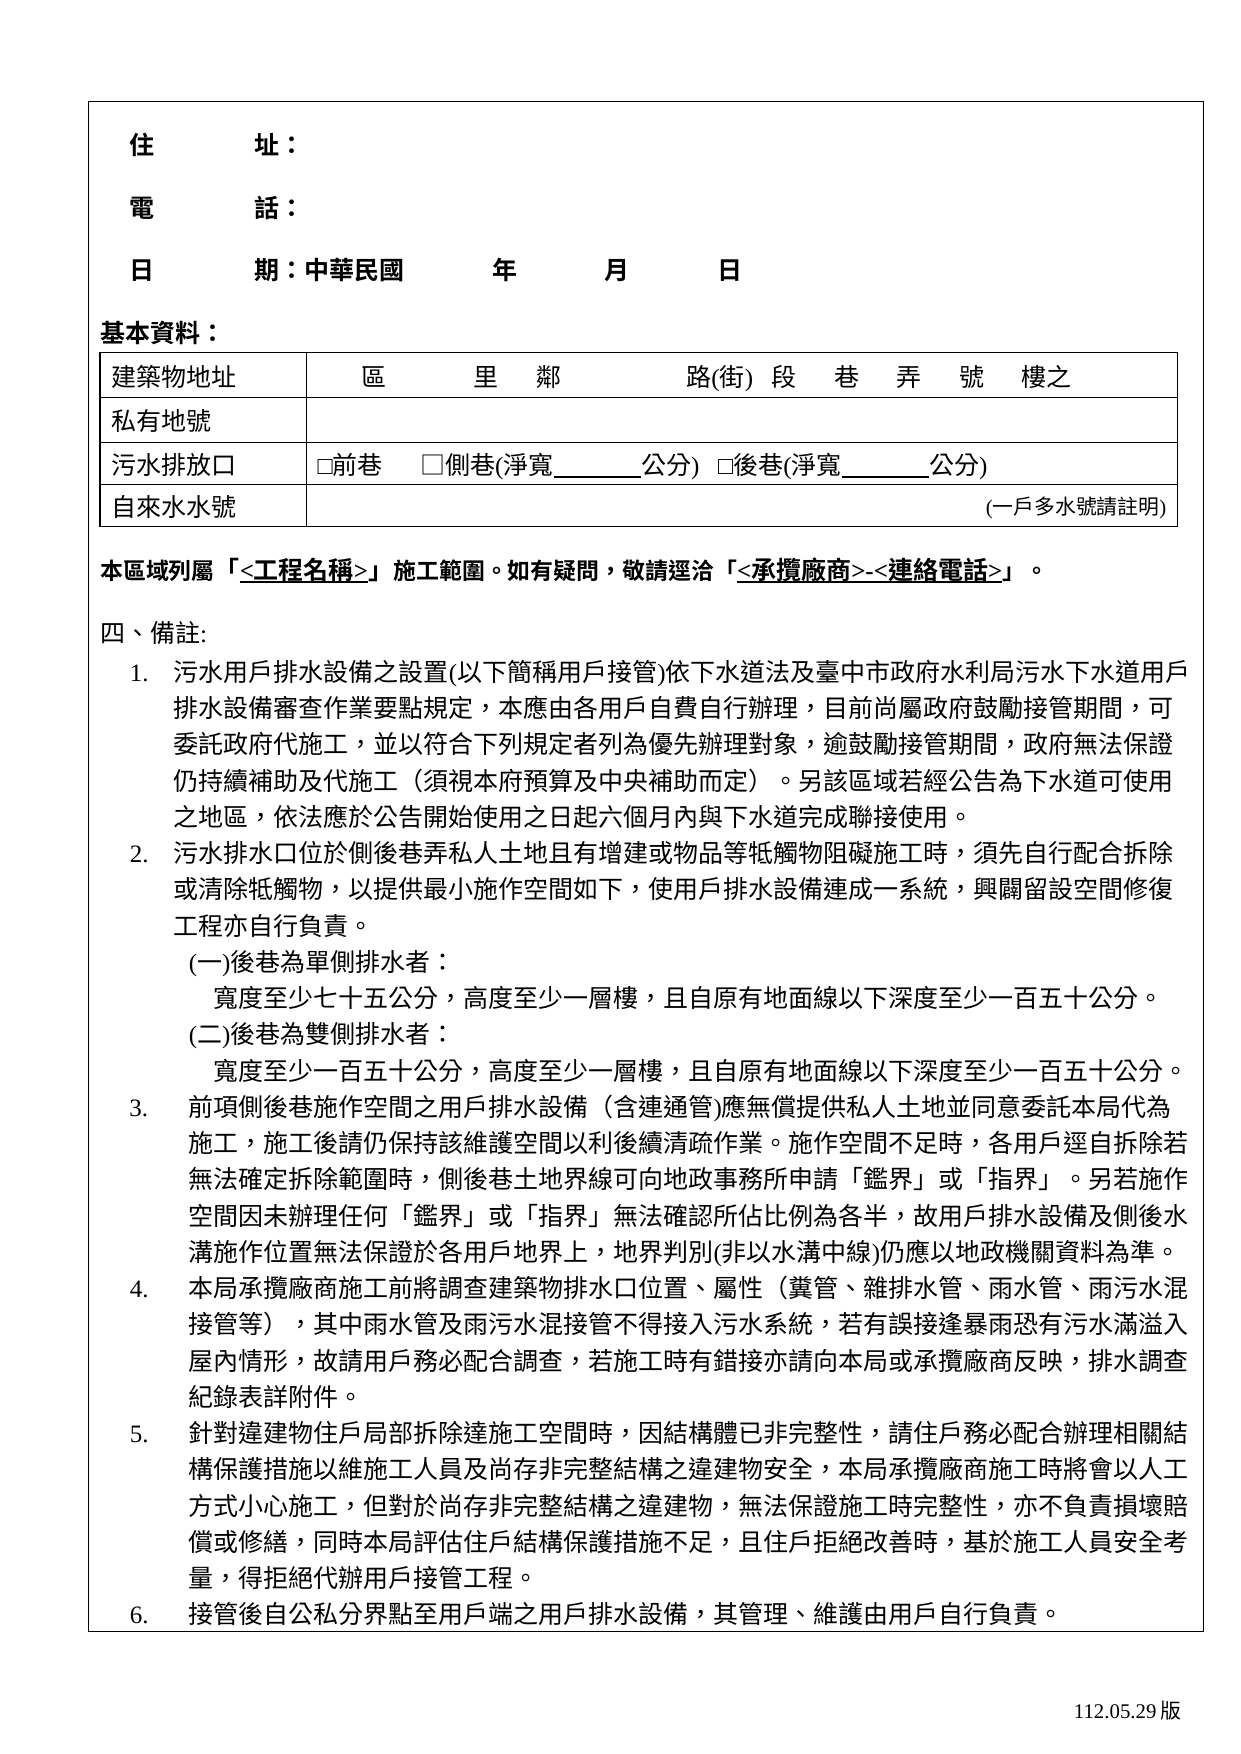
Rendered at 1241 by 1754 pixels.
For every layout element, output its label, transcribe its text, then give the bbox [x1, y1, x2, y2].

table_cell (一戶多水號請註明) [307, 485, 1177, 526]
table_cell 污水排放口 [101, 443, 306, 484]
table_cell 私有地號 [101, 398, 306, 442]
table_cell □前巷 □側巷(淨寬 公分) □後巷(淨寬 公分) [307, 443, 1177, 484]
table_header 建築物地址 [101, 353, 306, 397]
table_header 一、本人□同意□不同意委託<承攬廠商>-<聯絡電話>於本人所有建築物(地址如下表)及私有地範圍內設置污水下水道用戶排水設備並進行用戶接管工程(詳四、備註2)，在填寫前已明瞭且願意遵守下水道法等規定及下列備註事項、權利、義務及有關說明，不同意者詳四、備註1。 二、用戶接管後依法污水不得經由化糞池或建築物污水處理設施再排洩於污水下水道，上開建築物既有化糞池或污水處理設施（請勾選）： 1.位於地面層之建築物： □同意委託水利局代為廢除(抽乾、消毒、回填)。(詳四、備註1、5、7)。 □其他：＿＿＿＿＿＿＿＿＿＿＿＿＿＿＿＿＿＿＿＿＿＿＿＿＿＿＿＿＿＿＿ 2.位於地下層之建築物： □符合「臺中市建築物化糞池或污水處理設施廢除補助要點」者： □將依該要點提出補助申請並配合本次工程接管，預計日期： 年 月 日前，如逾期提出致無法配合本次工程接管者詳四、備註1、8。 □無依該要點提出補助申請，配合本次接管自行廢除，預計日期： 年 月 日前提供正確排水口位置，如逾期提供致無法配合本次工程接管者詳四、備註1、8。 □用戶排水設備銜接建築物地下層污水處理設施之污水管，已設置切換裝置及供地上層污水匯流後直接排入地面預留陰井之連接管線。 □其他：＿＿＿＿＿＿＿＿＿＿＿＿＿＿＿＿＿＿＿＿＿＿＿＿＿＿＿＿＿＿＿ 三、上開建築物經調查□無□有雨污混流之情形(詳四、備註1、4)，□同意□不同意配合本工程自行改管分流(雨污混流之排水管不予接管)。 此致 臺中市政府水利局 土地所有權人： 建物所有權人： (簽名或蓋章，詳四、備註11) 住 址： 電 話： 日 期：中華民國 年 月 日 基本資料： 本區域列屬「<工程名稱>」施工範圍。如有疑問，敬請逕洽「<承攬廠商>-<連絡電話>」。 四、備註: 污水用戶排水設備之設置(以下簡稱用戶接管)依下水道法及臺中市政府水利局污水下水道用戶排水設備審查作業要點規定，本應由各用戶自費自行辦理，目前尚屬政府鼓勵接管期間，可委託政府代施工，並以符合下列規定者列為優先辦理對象，逾鼓勵接管期間，政府無法保證仍持續補助及代施工（須視本府預算及中央補助而定）。另該區域若經公告為下水道可使用之地區，依法應於公告開始使用之日起六個月內與下水道完成聯接使用。 污水排水口位於側後巷弄私人土地且有增建或物品等牴觸物阻礙施工時，須先自行配合拆除或清除牴觸物，以提供最小施作空間如下，使用戶排水設備連成一系統，興闢留設空間修復工程亦自行負責。 (一)後巷為單側排水者： 寬度至少七十五公分，高度至少一層樓，且自原有地面線以下深度至少一百五十公分。 (二)後巷為雙側排水者： 寬度至少一百五十公分，高度至少一層樓，且自原有地面線以下深度至少一百五十公分。 前項側後巷施作空間之用戶排水設備（含連通管)應無償提供私人土地並同意委託本局代為施工，施工後請仍保持該維護空間以利後續清疏作業。施作空間不足時，各用戶逕自拆除若無法確定拆除範圍時，側後巷土地界線可向地政事務所申請「鑑界」或「指界」。另若施作空間因未辦理任何「鑑界」或「指界」無法確認所佔比例為各半，故用戶排水設備及側後水溝施作位置無法保證於各用戶地界上，地界判別(非以水溝中線)仍應以地政機關資料為準。 本局承攬廠商施工前將調查建築物排水口位置、屬性（糞管、雜排水管、雨水管、雨污水混接管等），其中雨水管及雨污水混接管不得接入污水系統，若有誤接逢暴雨恐有污水滿溢入屋內情形，故請用戶務必配合調查，若施工時有錯接亦請向本局或承攬廠商反映，排水調查紀錄表詳附件。 針對違建物住戶局部拆除達施工空間時，因結構體已非完整性，請住戶務必配合辦理相關結構保護措施以維施工人員及尚存非完整結構之違建物安全，本局承攬廠商施工時將會以人工方式小心施工，但對於尚存非完整結構之違建物，無法保證施工時完整性，亦不負責損壞賠償或修繕，同時本局評估住戶結構保護措施不足，且住戶拒絕改善時，基於施工人員安全考量，得拒絕代辦用戶接管工程。 接管後自公私分界點至用戶端之用戶排水設備，其管理、維護由用戶自行負責。 接管後依法污水不得經由化糞池或建築物污水處理設施再排洩於污水下水道，非符合「臺中市建築物化糞池或污水處理設施廢除補助要點」者，本工程代為廢除(抽乾、消毒、回填)，可節省後續維護費用，惟廢除過程須破壞地版磁(地)磚時，因各用戶磁(地)磚型式價格不一，又極難尋覓同款式磁(地)磚，僅協助回復PC地面，若用戶自備磁(地)磚本局可協助代舖設，但因款式不同及非專業磁(地)磚技工，美觀上可能無法保證如住戶要求；另建築物內現況化糞池如有特殊因素，符合本局不廢除化糞池條件者，得經本局同意後，本局不代為廢除化糞池(且本局日後將不再補助或代為廢除化糞池)，後續因而衍生之費用(如抽水肥、下水道使用費等)，均需由用戶自行負責，特此聲明。 接管後依法污水不得經由化糞池或建築物污水處理設施再排洩於污水下水道，符合「臺中市建築物化糞池或污水處理設施廢除補助要點」者，如未提出申請配合本次工程接管，在周邊道路刨舖後禁挖期限前無法挖掘施工。 依規定用戶污水水質超過公告下水道可容納排入之水質標準者，於排入下水道前應設置預先處理設施，接管後經檢測如違反水質標準者，將限期改善，情節重大者，得通知停止使用，故建議如有大量油脂產生之用戶，加裝相關處理設施(如油脂截留器)，以免超過水資標準。 對上述事項有異議者，請勿勾選”同意”。惟未來政府公告通水區域時，請用戶依下水道法第29條規定於六個月內完成聯接，以免受罰。 非土地所有權人或有權代理土地所有權人者請勿任意簽署，避免產生偽造文書之責，集合住宅得由管委會負責人代理。 相關規定： 下水道法 第20條 用戶排水設備之管理、維護，由下水道用戶自行負責。 第25條 下水道用戶排洩下水，超過前項規定標準者，下水道機構應限期責令改善；其情節重大者，得通知停止使用。 第29條 主管機關對於未依規定期限，設置用戶排水設備並完成與下水道聯接使用者，除依第32條規定處罰外，並得命下水道機構代為辦理，所需費用由下水道用戶負擔。 第32條 下水道用戶有下列情事之一者，處新臺幣一萬元以上十萬元以下罰鍰：(以下摘錄) 不依規定期限將下水排洩於下水道者。 違反第二十五條第二項規定，未能於限期內改善者。 下水道法施行細則： 第17條 下水道可使用之地區，其用戶應於依本法第十九條第一項所定公告開始使用之日起六個月內與下水道完成聯接使用。 下水道用戶排水設備標準 臺中市污水下水道管理自治條例 臺中市政府水利局污水下水道用戶排水設備審查作業要點規定 臺中市建築物化糞池或污水處理設施廢除補助要點 臺中市污水下水道用戶接管後巷施作空間不足處理作業要點 (以下空白) [89, 102, 1203, 1631]
table_cell 自來水水號 [101, 485, 306, 526]
table_header 區 里 鄰 路(街) 段 巷 弄 號 樓之 [307, 353, 1177, 397]
table_cell [307, 398, 1177, 442]
